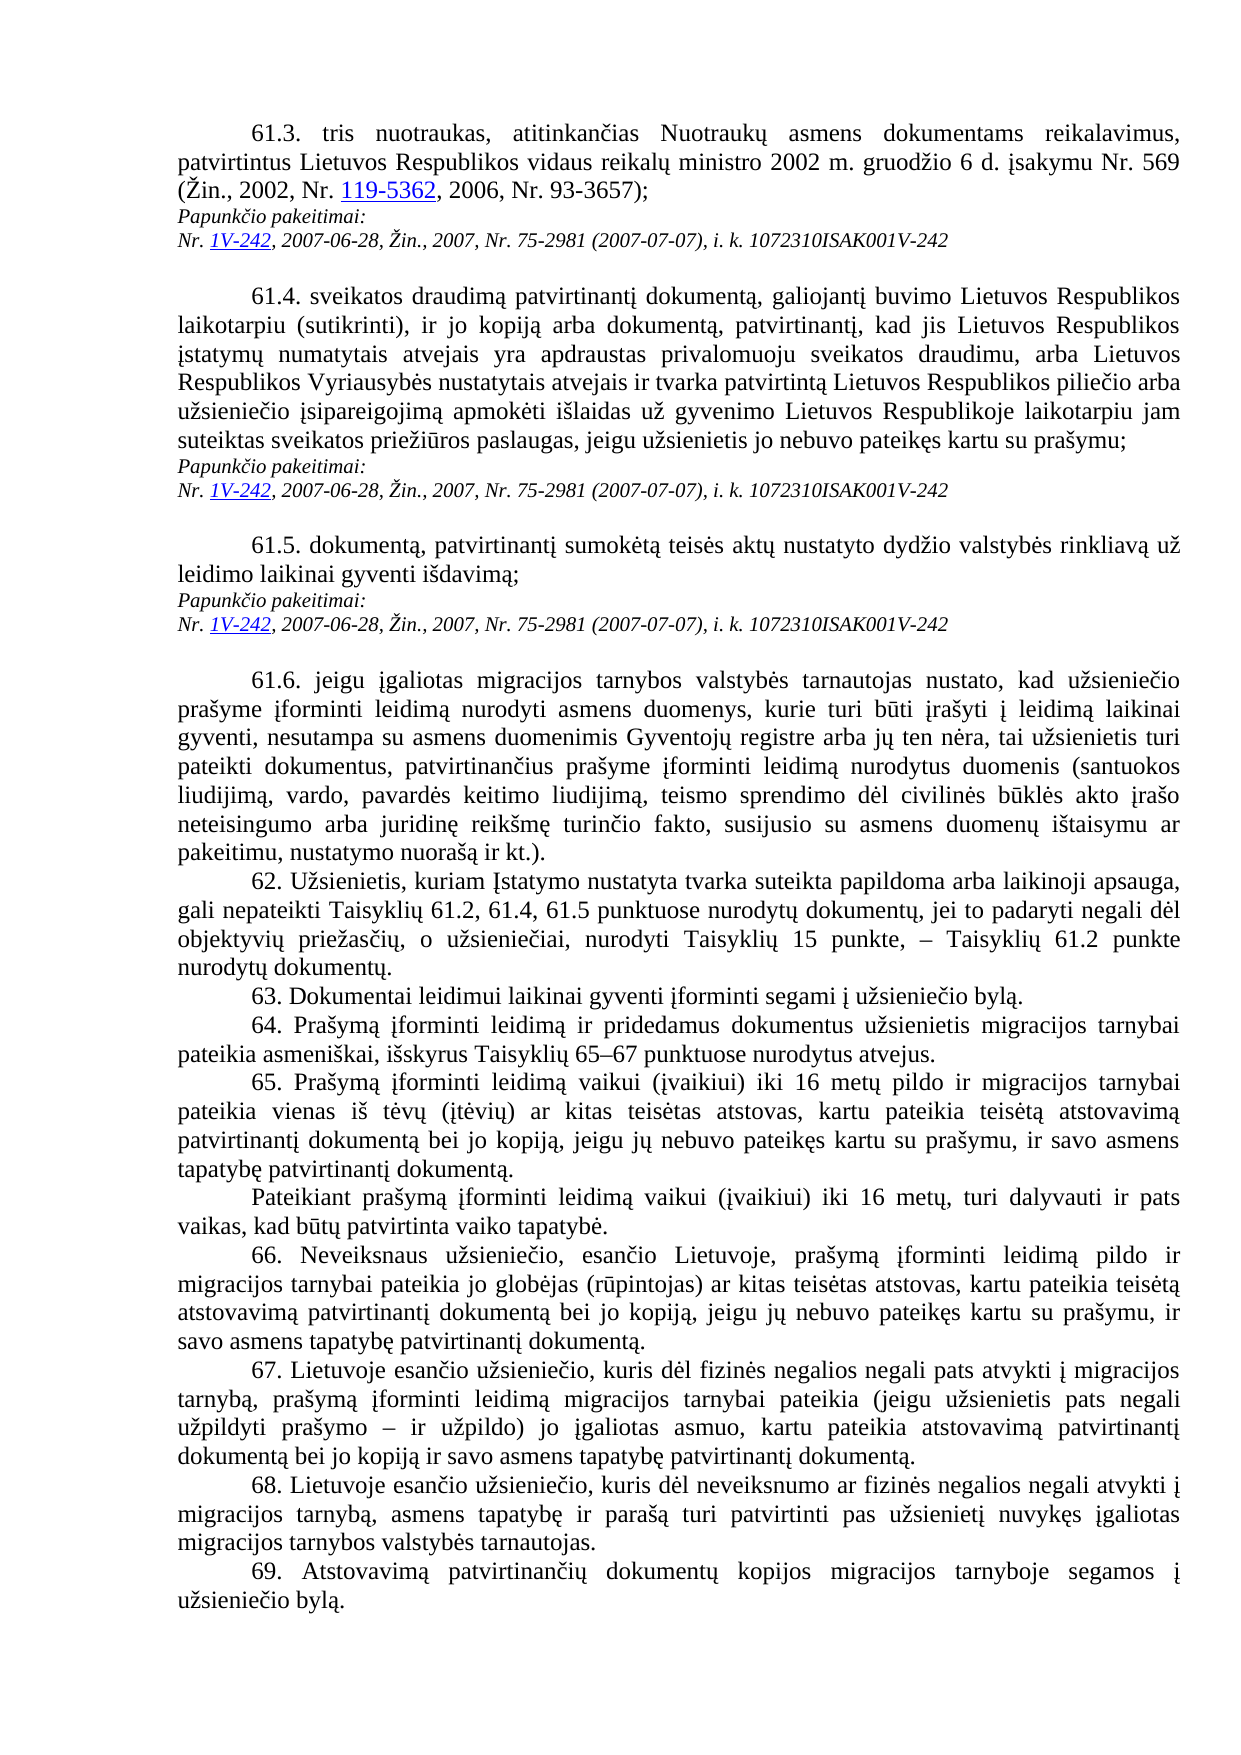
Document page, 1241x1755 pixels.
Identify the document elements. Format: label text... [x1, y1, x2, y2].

text Nr. 1V-242, 2007-06-28, Žin., 2007, Nr. 75-2981 (2007-07-07), i. k. 1072310ISAK001V-242 [177, 612, 1181, 636]
text 62. Užsienietis, kuriam Įstatymo nustatyta tvarka suteikta papildoma arba laikinoji apsauga, gali nepateikti Taisyklių 61.2, 61.4, 61.5 punktuose nurodytų dokumentų, jei to padaryti negali dėl objektyvių priežasčių, o užsieniečiai, nurodyti Taisyklių 15 punkte, – Taisyklių 61.2 punkte nurodytų dokumentų. [177, 866, 1181, 981]
text Papunkčio pakeitimai: [177, 204, 1181, 228]
text 61.6. jeigu įgaliotas migracijos tarnybos valstybės tarnautojas nustato, kad užsieniečio prašyme įforminti leidimą nurodyti asmens duomenys, kurie turi būti įrašyti į leidimą laikinai gyventi, nesutampa su asmens duomenimis Gyventojų registre arba jų ten nėra, tai užsienietis turi pateikti dokumentus, patvirtinančius prašyme įforminti leidimą nurodytus duomenis (santuokos liudijimą, vardo, pavardės keitimo liudijimą, teismo sprendimo dėl civilinės būklės akto įrašo neteisingumo arba juridinę reikšmę turinčio fakto, susijusio su asmens duomenų ištaisymu ar pakeitimu, nustatymo nuorašą ir kt.). [177, 665, 1181, 866]
text Pateikiant prašymą įforminti leidimą vaikui (įvaikiui) iki 16 metų, turi dalyvauti ir pats vaikas, kad būtų patvirtinta vaiko tapatybė. [177, 1182, 1181, 1240]
text 64. Prašymą įforminti leidimą ir pridedamus dokumentus užsienietis migracijos tarnybai pateikia asmeniškai, išskyrus Taisyklių 65–67 punktuose nurodytus atvejus. [177, 1010, 1181, 1067]
text Papunkčio pakeitimai: [177, 588, 1181, 612]
text 61.5. dokumentą, patvirtinantį sumokėtą teisės aktų nustatyto dydžio valstybės rinkliavą už leidimo laikinai gyventi išdavimą; [177, 531, 1181, 588]
text Nr. 1V-242, 2007-06-28, Žin., 2007, Nr. 75-2981 (2007-07-07), i. k. 1072310ISAK001V-242 [177, 478, 1181, 502]
text 61.4. sveikatos draudimą patvirtinantį dokumentą, galiojantį buvimo Lietuvos Respublikos laikotarpiu (sutikrinti), ir jo kopiją arba dokumentą, patvirtinantį, kad jis Lietuvos Respublikos įstatymų numatytais atvejais yra apdraustas privalomuoju sveikatos draudimu, arba Lietuvos Respublikos Vyriausybės nustatytais atvejais ir tvarka patvirtintą Lietuvos Respublikos piliečio arba užsieniečio įsipareigojimą apmokėti išlaidas už gyvenimo Lietuvos Respublikoje laikotarpiu jam suteiktas sveikatos priežiūros paslaugas, jeigu užsienietis jo nebuvo pateikęs kartu su prašymu; [177, 281, 1181, 454]
text 65. Prašymą įforminti leidimą vaikui (įvaikiui) iki 16 metų pildo ir migracijos tarnybai pateikia vienas iš tėvų (įtėvių) ar kitas teisėtas atstovas, kartu pateikia teisėtą atstovavimą patvirtinantį dokumentą bei jo kopiją, jeigu jų nebuvo pateikęs kartu su prašymu, ir savo asmens tapatybę patvirtinantį dokumentą. [177, 1067, 1181, 1182]
text 61.3. tris nuotraukas, atitinkančias Nuotraukų asmens dokumentams reikalavimus, patvirtintus Lietuvos Respublikos vidaus reikalų ministro 2002 m. gruodžio 6 d. įsakymu Nr. 569 (Žin., 2002, Nr. 119-5362, 2006, Nr. 93-3657); [177, 118, 1181, 204]
text 66. Neveiksnaus užsieniečio, esančio Lietuvoje, prašymą įforminti leidimą pildo ir migracijos tarnybai pateikia jo globėjas (rūpintojas) ar kitas teisėtas atstovas, kartu pateikia teisėtą atstovavimą patvirtinantį dokumentą bei jo kopiją, jeigu jų nebuvo pateikęs kartu su prašymu, ir savo asmens tapatybę patvirtinantį dokumentą. [177, 1240, 1181, 1355]
text 67. Lietuvoje esančio užsieniečio, kuris dėl fizinės negalios negali pats atvykti į migracijos tarnybą, prašymą įforminti leidimą migracijos tarnybai pateikia (jeigu užsienietis pats negali užpildyti prašymo – ir užpildo) jo įgaliotas asmuo, kartu pateikia atstovavimą patvirtinantį dokumentą bei jo kopiją ir savo asmens tapatybę patvirtinantį dokumentą. [177, 1355, 1181, 1470]
text Nr. 1V-242, 2007-06-28, Žin., 2007, Nr. 75-2981 (2007-07-07), i. k. 1072310ISAK001V-242 [177, 228, 1181, 252]
text 68. Lietuvoje esančio užsieniečio, kuris dėl neveiksnumo ar fizinės negalios negali atvykti į migracijos tarnybą, asmens tapatybę ir parašą turi patvirtinti pas užsienietį nuvykęs įgaliotas migracijos tarnybos valstybės tarnautojas. [177, 1470, 1181, 1556]
text 63. Dokumentai leidimui laikinai gyventi įforminti segami į užsieniečio bylą. [177, 981, 1181, 1010]
text 69. Atstovavimą patvirtinančių dokumentų kopijos migracijos tarnyboje segamos į užsieniečio bylą. [177, 1556, 1181, 1614]
text Papunkčio pakeitimai: [177, 454, 1181, 478]
